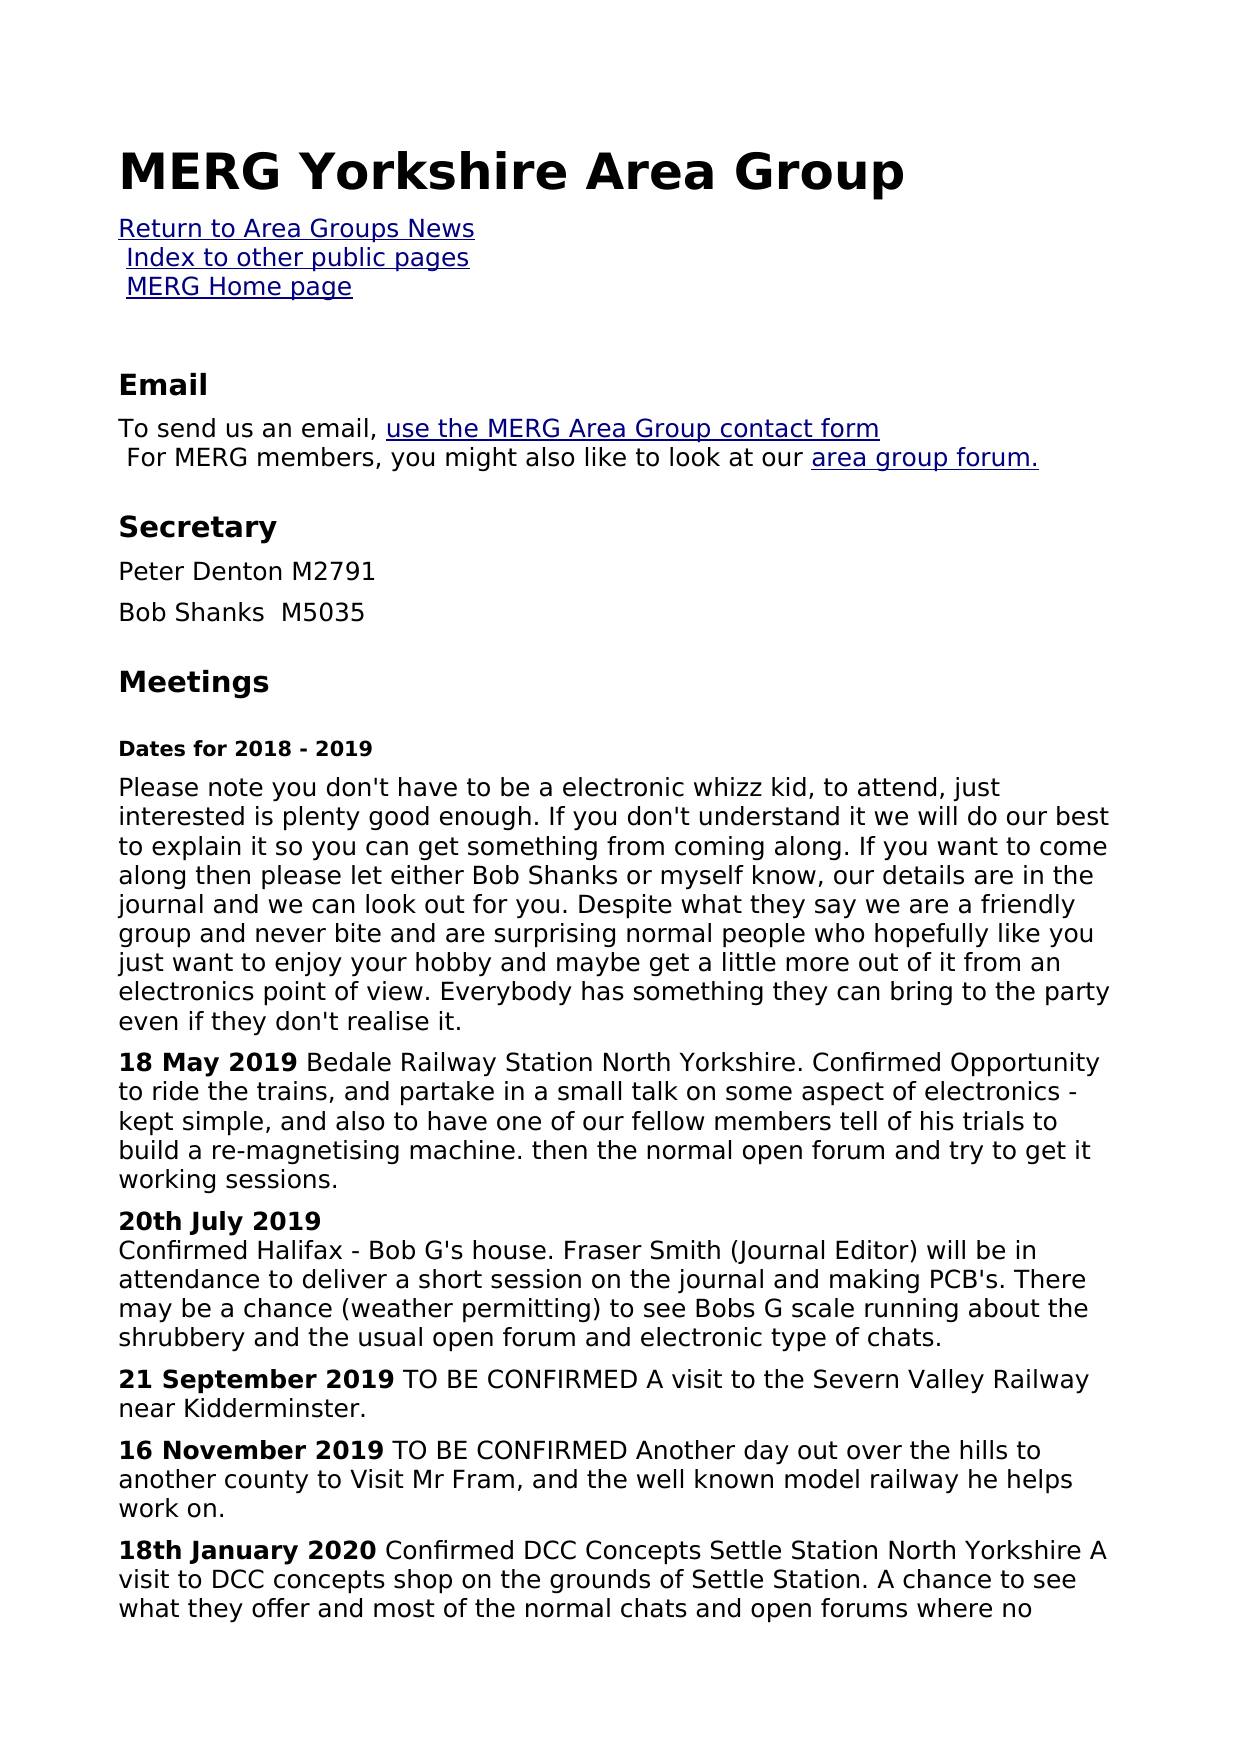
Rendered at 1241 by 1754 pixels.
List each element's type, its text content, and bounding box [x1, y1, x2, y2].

subtitle Email [118, 368, 1122, 402]
text Peter Denton M2791 [118, 557, 1122, 586]
text Please note you don't have to be a electronic whizz kid, to attend, just interested is plenty good enough. If you don't understand it we will do our best to explain it so you can get something from coming along. If you want to come along then please let either Bob Shanks or myself know, our details are in the journal and we can look out for you. Despite what they say we are a friendly group and never bite and are surprising normal people who hopefully like you just want to enjoy your hobby and maybe get a little more out of it from an electronics point of view. Everybody has something they can bring to the party even if they don't realise it. [118, 773, 1122, 1036]
subtitle Secretary [118, 510, 1122, 544]
text 21 September 2019 TO BE CONFIRMED A visit to the Severn Valley Railway near Kidderminster. [118, 1365, 1122, 1423]
text 16 November 2019 TO BE CONFIRMED Another day out over the hills to another county to Visit Mr Fram, and the well known model railway he helps work on. [118, 1436, 1122, 1523]
text Bob Shanks M5035 [118, 598, 1122, 628]
text To send us an email, use the MERG Area Group contact form For MERG members, you might also like to look at our area group forum. [118, 414, 1122, 473]
text 20th July 2019 Confirmed Halifax - Bob G's house. Fraser Smith (Journal Editor) will be in attendance to deliver a short session on the journal and making PCB's. There may be a chance (weather permitting) to see Bobs G scale running about the shrubbery and the usual open forum and electronic type of chats. [118, 1207, 1122, 1352]
subtitle MERG Yorkshire Area Group [118, 143, 1122, 201]
subtitle Dates for 2018 - 2019 [118, 737, 1122, 761]
subtitle Meetings [118, 665, 1122, 699]
text Return to Area Groups News Index to other public pages MERG Home page [118, 214, 1122, 331]
text 18 May 2019 Bedale Railway Station North Yorkshire. Confirmed Opportunity to ride the trains, and partake in a small talk on some aspect of electronics - kept simple, and also to have one of our fellow members tell of his trials to build a re-magnetising machine. then the normal open forum and try to get it working sessions. [118, 1048, 1122, 1194]
text 18th January 2020 Confirmed DCC Concepts Settle Station North Yorkshire A visit to DCC concepts shop on the grounds of Settle Station. A chance to see what they offer and most of the normal chats and open forums where no [118, 1536, 1122, 1623]
